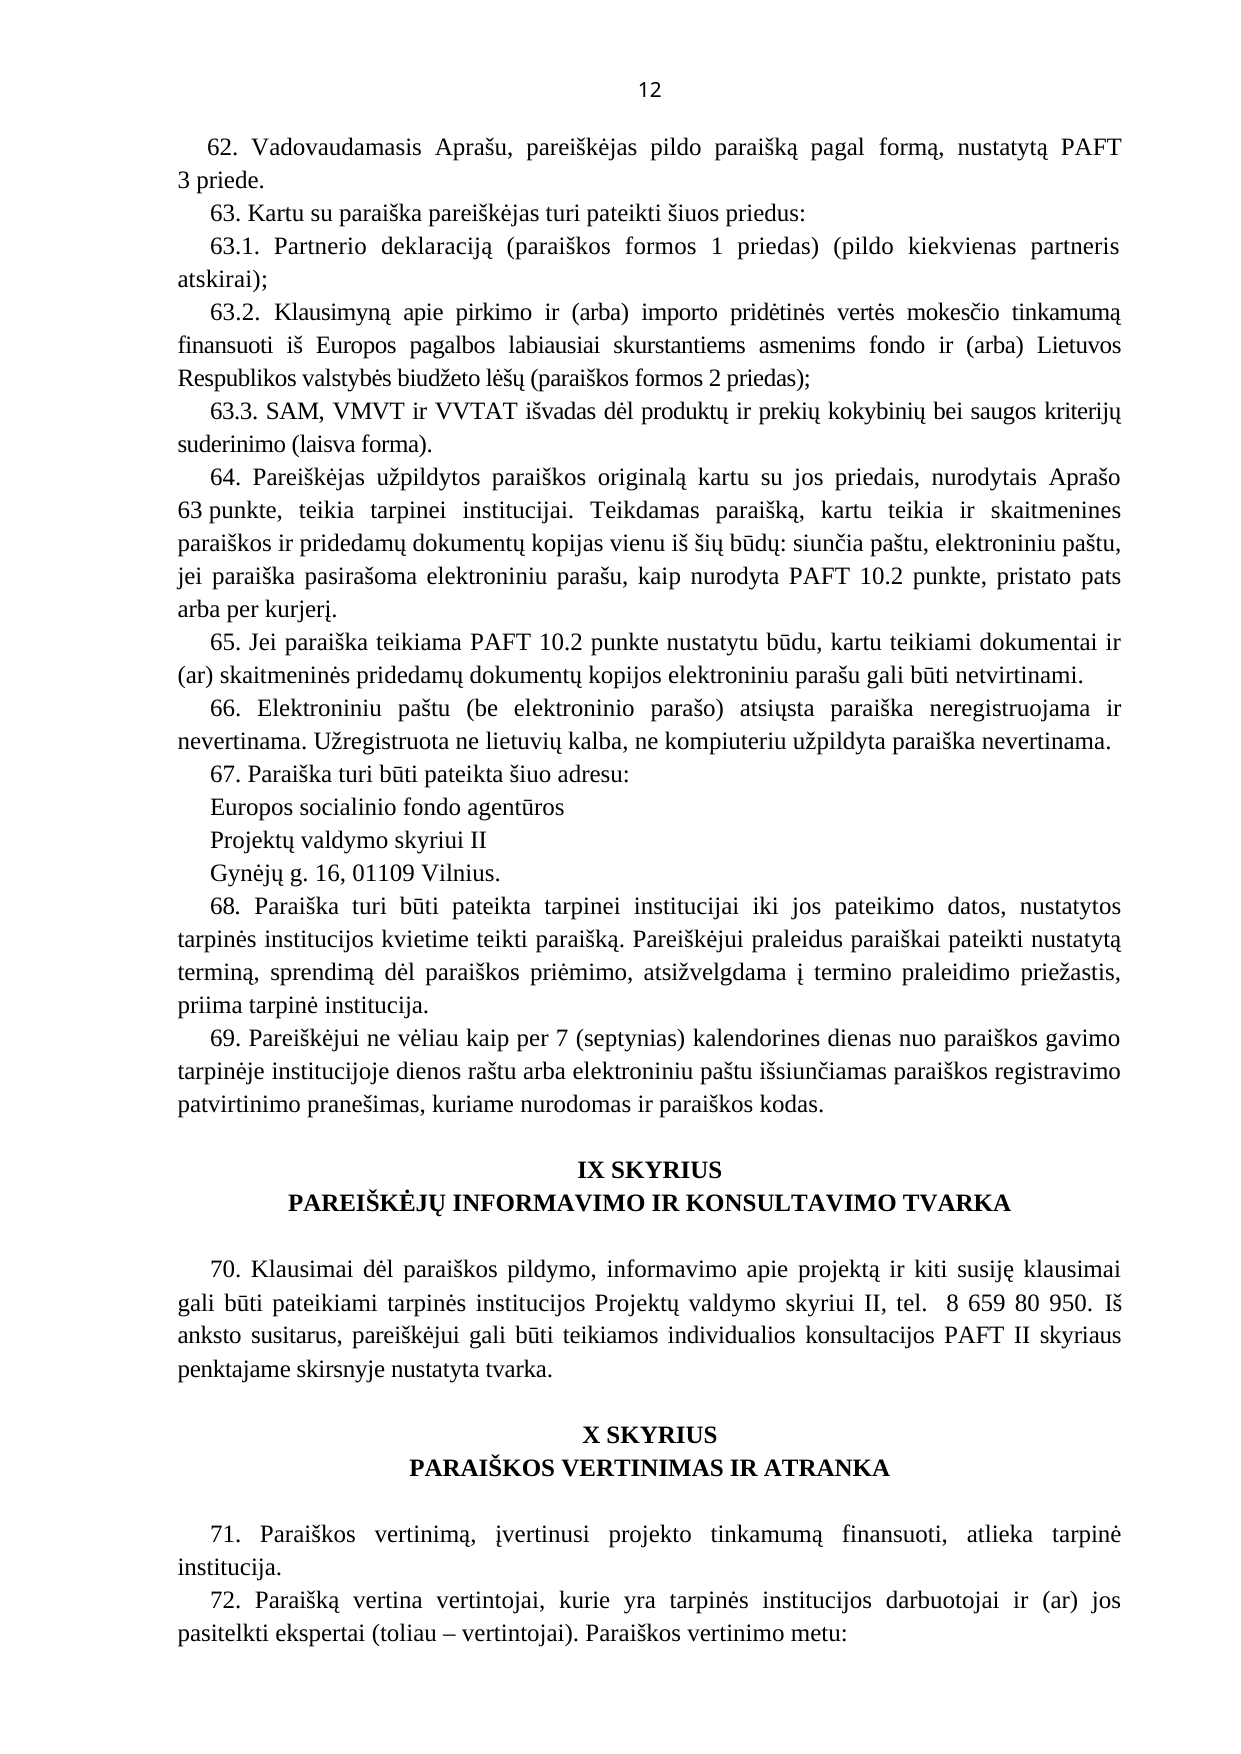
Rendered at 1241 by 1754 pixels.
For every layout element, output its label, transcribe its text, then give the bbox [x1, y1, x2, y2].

text 69. Pareiškėjui ne vėliau kaip per 7 (septynias) kalendorines dienas nuo paraiškos gavimo tarpinėje institucijoje dienos raštu arba elektroniniu paštu išsiunčiamas paraiškos registravimo patvirtinimo pranešimas, kuriame nurodomas ir paraiškos kodas. [177, 1023, 1122, 1118]
text 63.3. SAM, VMVT ir VVTAT išvadas dėl produktų ir prekių kokybinių bei saugos kriterijų suderinimo (laisva forma). [177, 396, 1122, 458]
text 68. Paraiška turi būti pateikta tarpinei institucijai iki jos pateikimo datos, nustatytos tarpinės institucijos kvietime teikti paraišką. Pareiškėjui praleidus paraiškai pateikti nustatytą terminą, sprendimą dėl paraiškos priėmimo, atsižvelgdama į termino praleidimo priežastis, priima tarpinė institucija. [177, 891, 1122, 1019]
text Europos socialinio fondo agentūros [177, 792, 1122, 821]
text Projektų valdymo skyriui II [177, 825, 1122, 854]
text 70. Klausimai dėl paraiškos pildymo, informavimo apie projektą ir kiti susiję klausimai gali būti pateikiami tarpinės institucijos Projektų valdymo skyriui II, tel. 8 659 80 950. Iš anksto susitarus, pareiškėjui gali būti teikiamos individualios konsultacijos PAFT II skyriaus penktajame skirsnyje nustatyta tvarka. [177, 1254, 1122, 1382]
text Gynėjų g. 16, 01109 Vilnius. [177, 858, 1122, 887]
text 66. Elektroniniu paštu (be elektroninio parašo) atsiųsta paraiška neregistruojama ir nevertinama. Užregistruota ne lietuvių kalba, ne kompiuteriu užpildyta paraiška nevertinama. [177, 693, 1122, 755]
text X SKYRIUS [177, 1420, 1122, 1448]
text 71. Paraiškos vertinimą, įvertinusi projekto tinkamumą finansuoti, atlieka tarpinė institucija. [177, 1519, 1122, 1581]
text 67. Paraiška turi būti pateikta šiuo adresu: [177, 759, 1122, 788]
text PARAIŠKos VERTINIMAS IR ATRANKA [177, 1453, 1122, 1481]
text 72. Paraišką vertina vertintojai, kurie yra tarpinės institucijos darbuotojai ir (ar) jos pasitelkti ekspertai (toliau – vertintojai). Paraiškos vertinimo metu: [177, 1585, 1122, 1647]
text iX SKYRIUS [177, 1156, 1122, 1184]
text 65. Jei paraiška teikiama PAFT 10.2 punkte nustatytu būdu, kartu teikiami dokumentai ir (ar) skaitmeninės pridedamų dokumentų kopijos elektroniniu parašu gali būti netvirtinami. [177, 627, 1122, 689]
text 63.1. Partnerio deklaraciją (paraiškos formos 1 priedas) (pildo kiekvienas partneris atskirai); [177, 231, 1122, 293]
text 63. Kartu su paraiška pareiškėjas turi pateikti šiuos priedus: [177, 198, 1122, 227]
text 63.2. Klausimyną apie pirkimo ir (arba) importo pridėtinės vertės mokesčio tinkamumą finansuoti iš Europos pagalbos labiausiai skurstantiems asmenims fondo ir (arba) Lietuvos Respublikos valstybės biudžeto lėšų (paraiškos formos 2 priedas); [177, 297, 1122, 392]
text PAREIŠKĖJŲ INFORMAVIMO IR KONSULTAVIMO TVARKA [177, 1188, 1122, 1217]
text 64. Pareiškėjas užpildytos paraiškos originalą kartu su jos priedais, nurodytais Aprašo 63 punkte, teikia tarpinei institucijai. Teikdamas paraišką, kartu teikia ir skaitmenines paraiškos ir pridedamų dokumentų kopijas vienu iš šių būdų: siunčia paštu, elektroniniu paštu, jei paraiška pasirašoma elektroniniu parašu, kaip nurodyta PAFT 10.2 punkte, pristato pats arba per kurjerį. [177, 462, 1122, 623]
text 62. Vadovaudamasis Aprašu, pareiškėjas pildo paraišką pagal formą, nustatytą PAFT 3 priede. [177, 132, 1122, 194]
